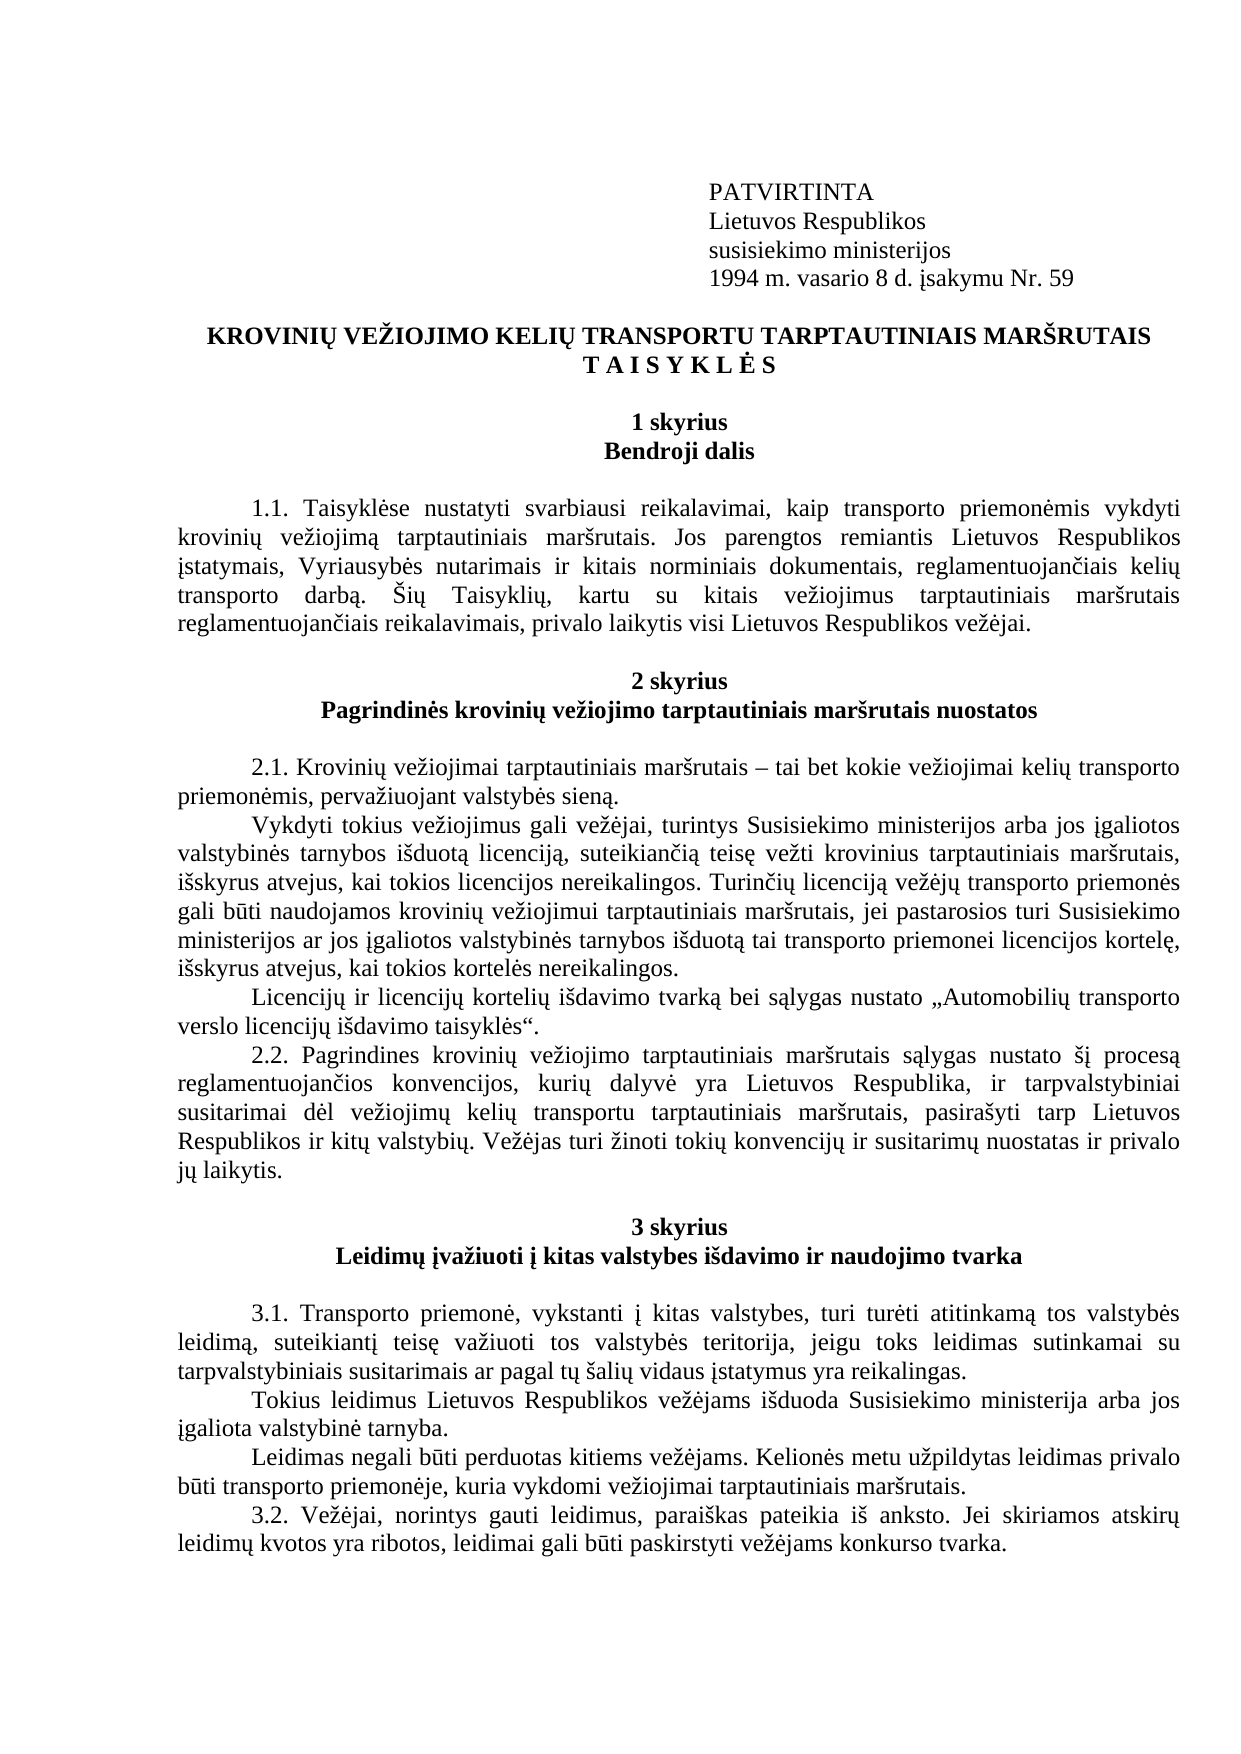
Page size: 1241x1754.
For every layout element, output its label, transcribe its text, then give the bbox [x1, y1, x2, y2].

text Vykdyti tokius vežiojimus gali vežėjai, turintys Susisiekimo ministerijos arba jos įgaliotos valstybinės tarnybos išduotą licenciją, suteikiančią teisę vežti krovinius tarptautiniais maršrutais, išskyrus atvejus, kai tokios licencijos nereikalingos. Turinčių licenciją vežėjų transporto priemonės gali būti naudojamos krovinių vežiojimui tarptautiniais maršrutais, jei pastarosios turi Susisiekimo ministerijos ar jos įgaliotos valstybinės tarnybos išduotą tai transporto priemonei licencijos kortelę, išskyrus atvejus, kai tokios kortelės nereikalingos. [177, 810, 1181, 982]
text 2 skyrius [177, 666, 1181, 695]
text 2.2. Pagrindines krovinių vežiojimo tarptautiniais maršrutais sąlygas nustato šį procesą reglamentuojančios konvencijos, kurių dalyvė yra Lietuvos Respublika, ir tarpvalstybiniai susitarimai dėl vežiojimų kelių transportu tarptautiniais maršrutais, pasirašyti tarp Lietuvos Respublikos ir kitų valstybių. Vežėjas turi žinoti tokių konvencijų ir susitarimų nuostatas ir privalo jų laikytis. [177, 1040, 1181, 1183]
text KROVINIŲ VEŽIOJIMO KELIŲ TRANSPORTU TARPTAUTINIAIS MARŠRUTAIS [177, 321, 1181, 350]
text 1.1. Taisyklėse nustatyti svarbiausi reikalavimai, kaip transporto priemonėmis vykdyti krovinių vežiojimą tarptautiniais maršrutais. Jos parengtos remiantis Lietuvos Respublikos įstatymais, Vyriausybės nutarimais ir kitais norminiais dokumentais, reglamentuojančiais kelių transporto darbą. Šių Taisyklių, kartu su kitais vežiojimus tarptautiniais maršrutais reglamentuojančiais reikalavimais, privalo laikytis visi Lietuvos Respublikos vežėjai. [177, 493, 1181, 637]
text Lietuvos Respublikos [177, 206, 1181, 235]
text TAISYKLĖS [177, 350, 1181, 378]
text 3.2. Vežėjai, norintys gauti leidimus, paraiškas pateikia iš anksto. Jei skiriamos atskirų leidimų kvotos yra ribotos, leidimai gali būti paskirstyti vežėjams konkurso tvarka. [177, 1500, 1181, 1557]
text Tokius leidimus Lietuvos Respublikos vežėjams išduoda Susisiekimo ministerija arba jos įgaliota valstybinė tarnyba. [177, 1385, 1181, 1442]
text 3 skyrius [177, 1212, 1181, 1241]
text 1 skyrius [177, 407, 1181, 436]
text Bendroji dalis [177, 436, 1181, 465]
text Pagrindinės krovinių vežiojimo tarptautiniais maršrutais nuostatos [177, 695, 1181, 723]
text susisiekimo ministerijos [177, 235, 1181, 263]
text Leidimas negali būti perduotas kitiems vežėjams. Kelionės metu užpildytas leidimas privalo būti transporto priemonėje, kuria vykdomi vežiojimai tarptautiniais maršrutais. [177, 1442, 1181, 1500]
text Licencijų ir licencijų kortelių išdavimo tvarką bei sąlygas nustato „Automobilių transporto verslo licencijų išdavimo taisyklės“. [177, 982, 1181, 1040]
text 3.1. Transporto priemonė, vykstanti į kitas valstybes, turi turėti atitinkamą tos valstybės leidimą, suteikiantį teisę važiuoti tos valstybės teritorija, jeigu toks leidimas sutinkamai su tarpvalstybiniais susitarimais ar pagal tų šalių vidaus įstatymus yra reikalingas. [177, 1298, 1181, 1385]
text 2.1. Krovinių vežiojimai tarptautiniais maršrutais – tai bet kokie vežiojimai kelių transporto priemonėmis, pervažiuojant valstybės sieną. [177, 752, 1181, 810]
text 1994 m. vasario 8 d. įsakymu Nr. 59 [177, 263, 1181, 292]
text Leidimų įvažiuoti į kitas valstybes išdavimo ir naudojimo tvarka [177, 1241, 1181, 1270]
text PATVIRTINTA [177, 177, 1181, 206]
